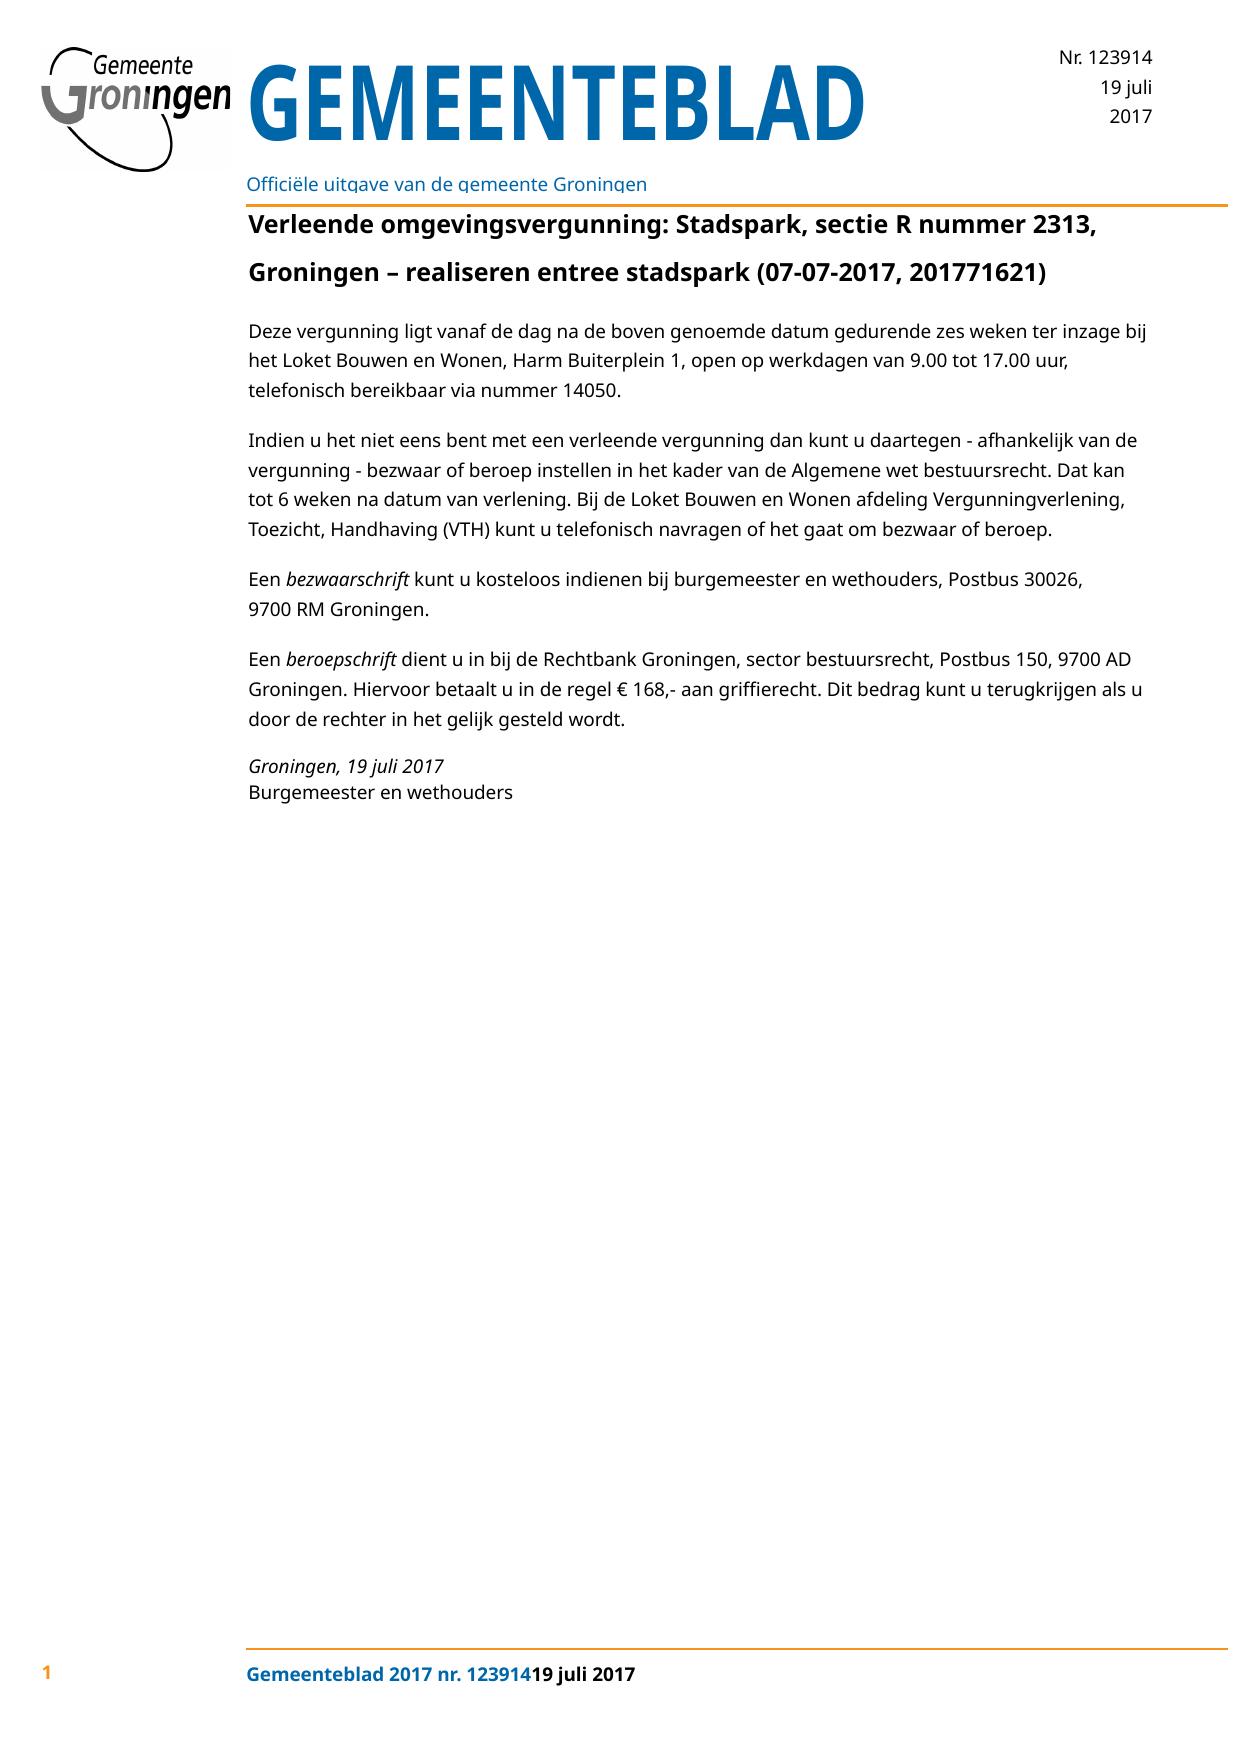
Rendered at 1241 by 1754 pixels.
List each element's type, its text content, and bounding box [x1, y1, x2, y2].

text Burgemeester en wethouders [248, 779, 1152, 805]
text Indien u het niet eens bent met een verleende vergunning dan kunt u daartegen - afhankelijk van de vergunning - bezwaar of beroep instellen in het kader van de Algemene wet bestuursrecht. Dat kan tot 6 weken na datum van verlening. Bij de Loket Bouwen en Wonen afdeling Vergunningverlening, Toezicht, Handhaving (VTH) kunt u telefonisch navragen of het gaat om bezwaar of beroep. [248, 427, 1152, 542]
picture [41, 47, 231, 172]
text Deze vergunning ligt vanaf de dag na de boven genoemde datum gedurende zes weken ter inzage bij het Loket Bouwen en Wonen, Harm Buiterplein 1, open op werkdagen van 9.00 tot 17.00 uur, telefonisch bereikbaar via nummer 14050. [248, 318, 1152, 403]
text Verleende omgevingsvergunning: Stadspark, sectie R nummer 2313, Groningen – realiseren entree stadspark (07-07-2017, 201771621) [248, 207, 1152, 288]
text Een beroepschrift dient u in bij de Rechtbank Groningen, sector bestuursrecht, Postbus 150, 9700 AD Groningen. Hiervoor betaalt u in de regel € 168,- aan griffierecht. Dit bedrag kunt u terugkrijgen als u door de rechter in het gelijk gesteld wordt. [248, 647, 1152, 732]
text Groningen, 19 juli 2017 [248, 754, 1152, 779]
text Een bezwaarschrift kunt u kosteloos indienen bij burgemeester en wethouders, Postbus 30026, 9700 RM Groningen. [248, 567, 1152, 622]
